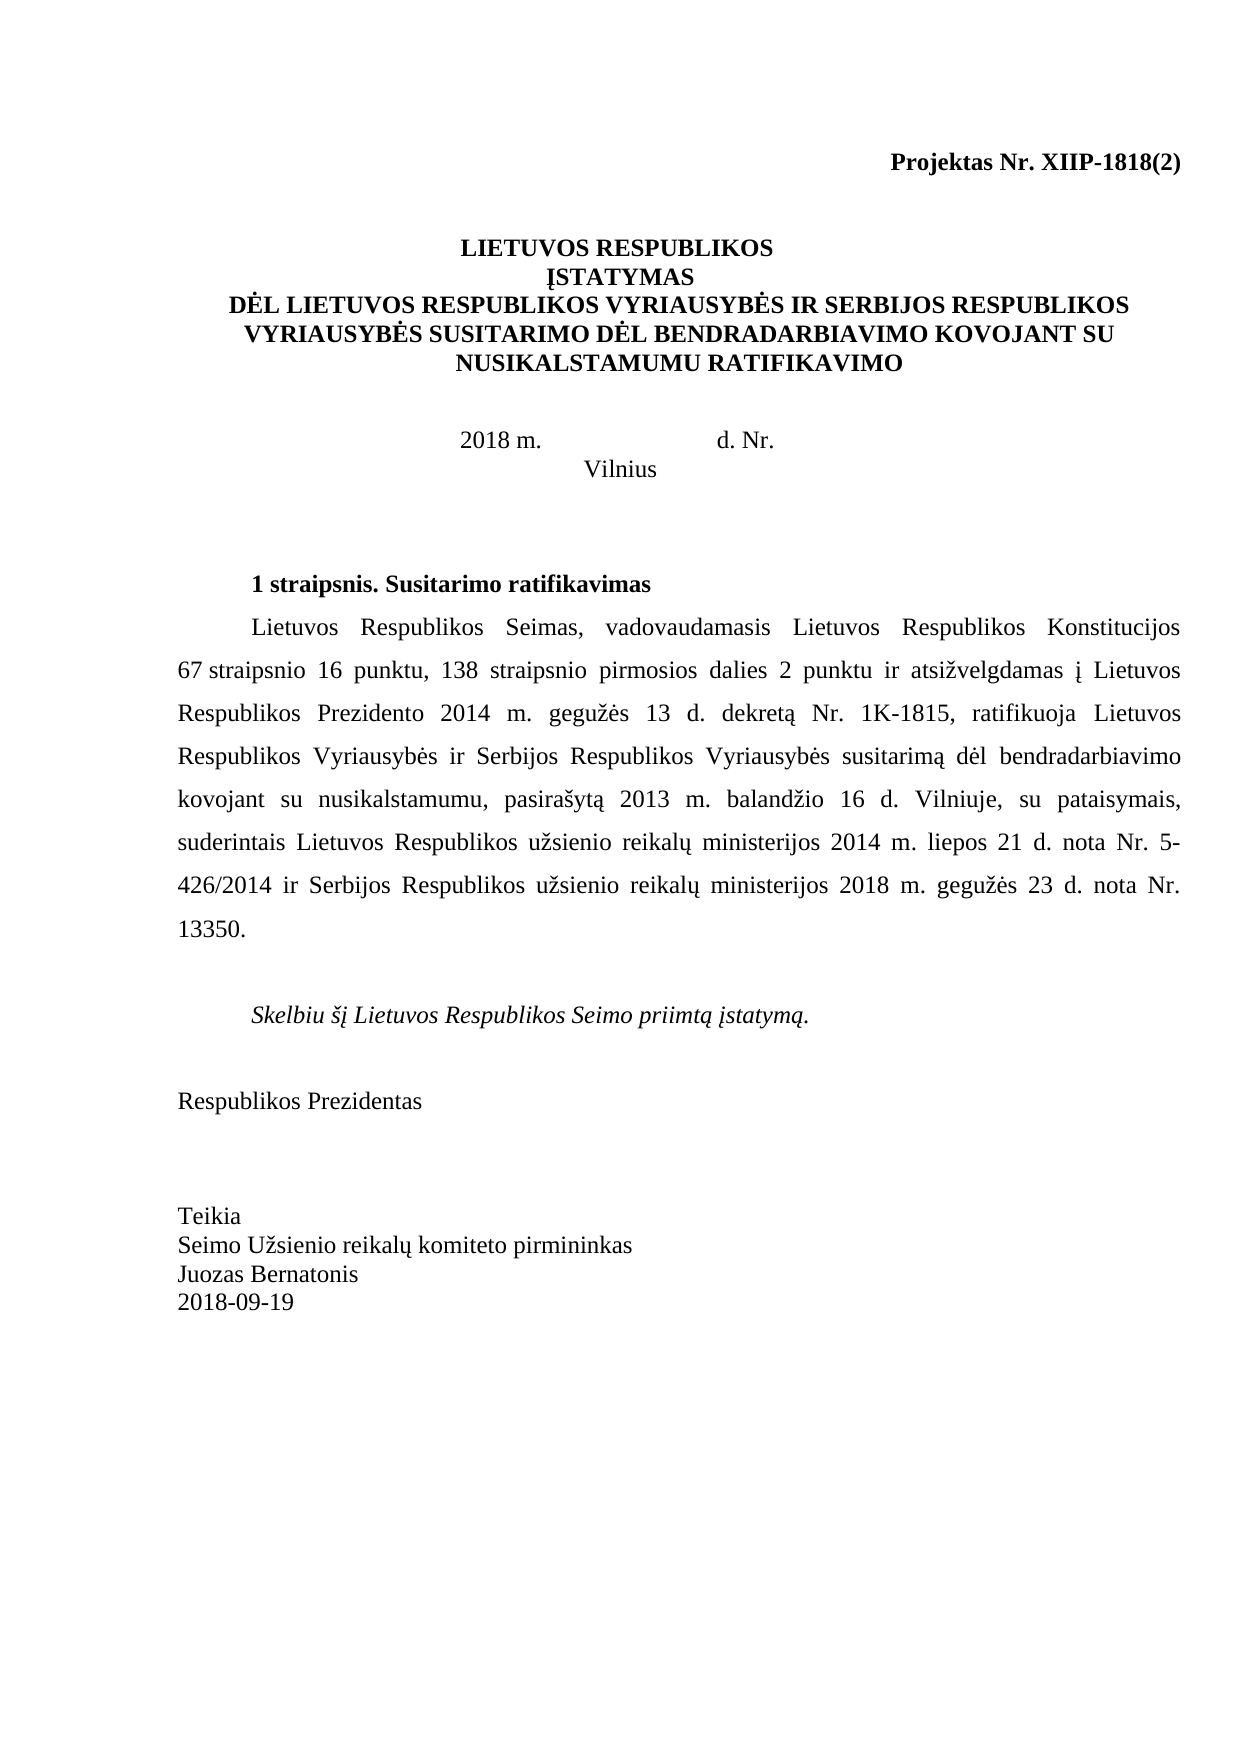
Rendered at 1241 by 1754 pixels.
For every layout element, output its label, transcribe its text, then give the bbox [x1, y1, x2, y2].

text Projektas Nr. XIIP-1818(2) [177, 147, 1181, 176]
text Vilnius [177, 454, 1063, 482]
text Respublikos Prezidentas [177, 1086, 1181, 1115]
text Seimo Užsienio reikalų komiteto pirmininkas [177, 1230, 1181, 1259]
text Skelbiu šį Lietuvos Respublikos Seimo priimtą įstatymą. [177, 1000, 1181, 1029]
text Lietuvos Respublikos Seimas, vadovaudamasis Lietuvos Respublikos Konstitucijos 67 straipsnio 16 punktu, 138 straipsnio pirmosios dalies 2 punktu ir atsižvelgdamas į Lietuvos Respublikos Prezidento 2014 m. gegužės 13 d. dekretą Nr. 1K-1815, ratifikuoja Lietuvos Respublikos Vyriausybės ir Serbijos Respublikos Vyriausybės susitarimą dėl bendradarbiavimo kovojant su nusikalstamumu, pasirašytą 2013 m. balandžio 16 d. Vilniuje, su pataisymais, suderintais Lietuvos Respublikos užsienio reikalų ministerijos 2014 m. liepos 21 d. nota Nr. 5-426/2014 ir Serbijos Respublikos užsienio reikalų ministerijos 2018 m. gegužės 23 d. nota Nr. 13350. [177, 612, 1181, 942]
text 2018-09-19 [177, 1287, 1181, 1316]
text ĮSTATYMAS [177, 262, 1063, 291]
text Teikia [177, 1201, 1181, 1230]
text Juozas Bernatonis [177, 1259, 1181, 1287]
text 2018 m. d. Nr. [177, 425, 1063, 454]
text DĖL Lietuvos Respublikos Vyriausybės ir SERBIJOS RESPUBLIKOS VYRIAUSYBĖS SUSITARIMo DĖL BENDRADARBIAVIMO kovojant su nusikalstamumu RATIFIKAVIMO [177, 291, 1181, 377]
text LIETUVOS RESPUBLIKOS [177, 233, 1063, 262]
text 1 straipsnis. Susitarimo ratifikavimas [177, 569, 1181, 597]
